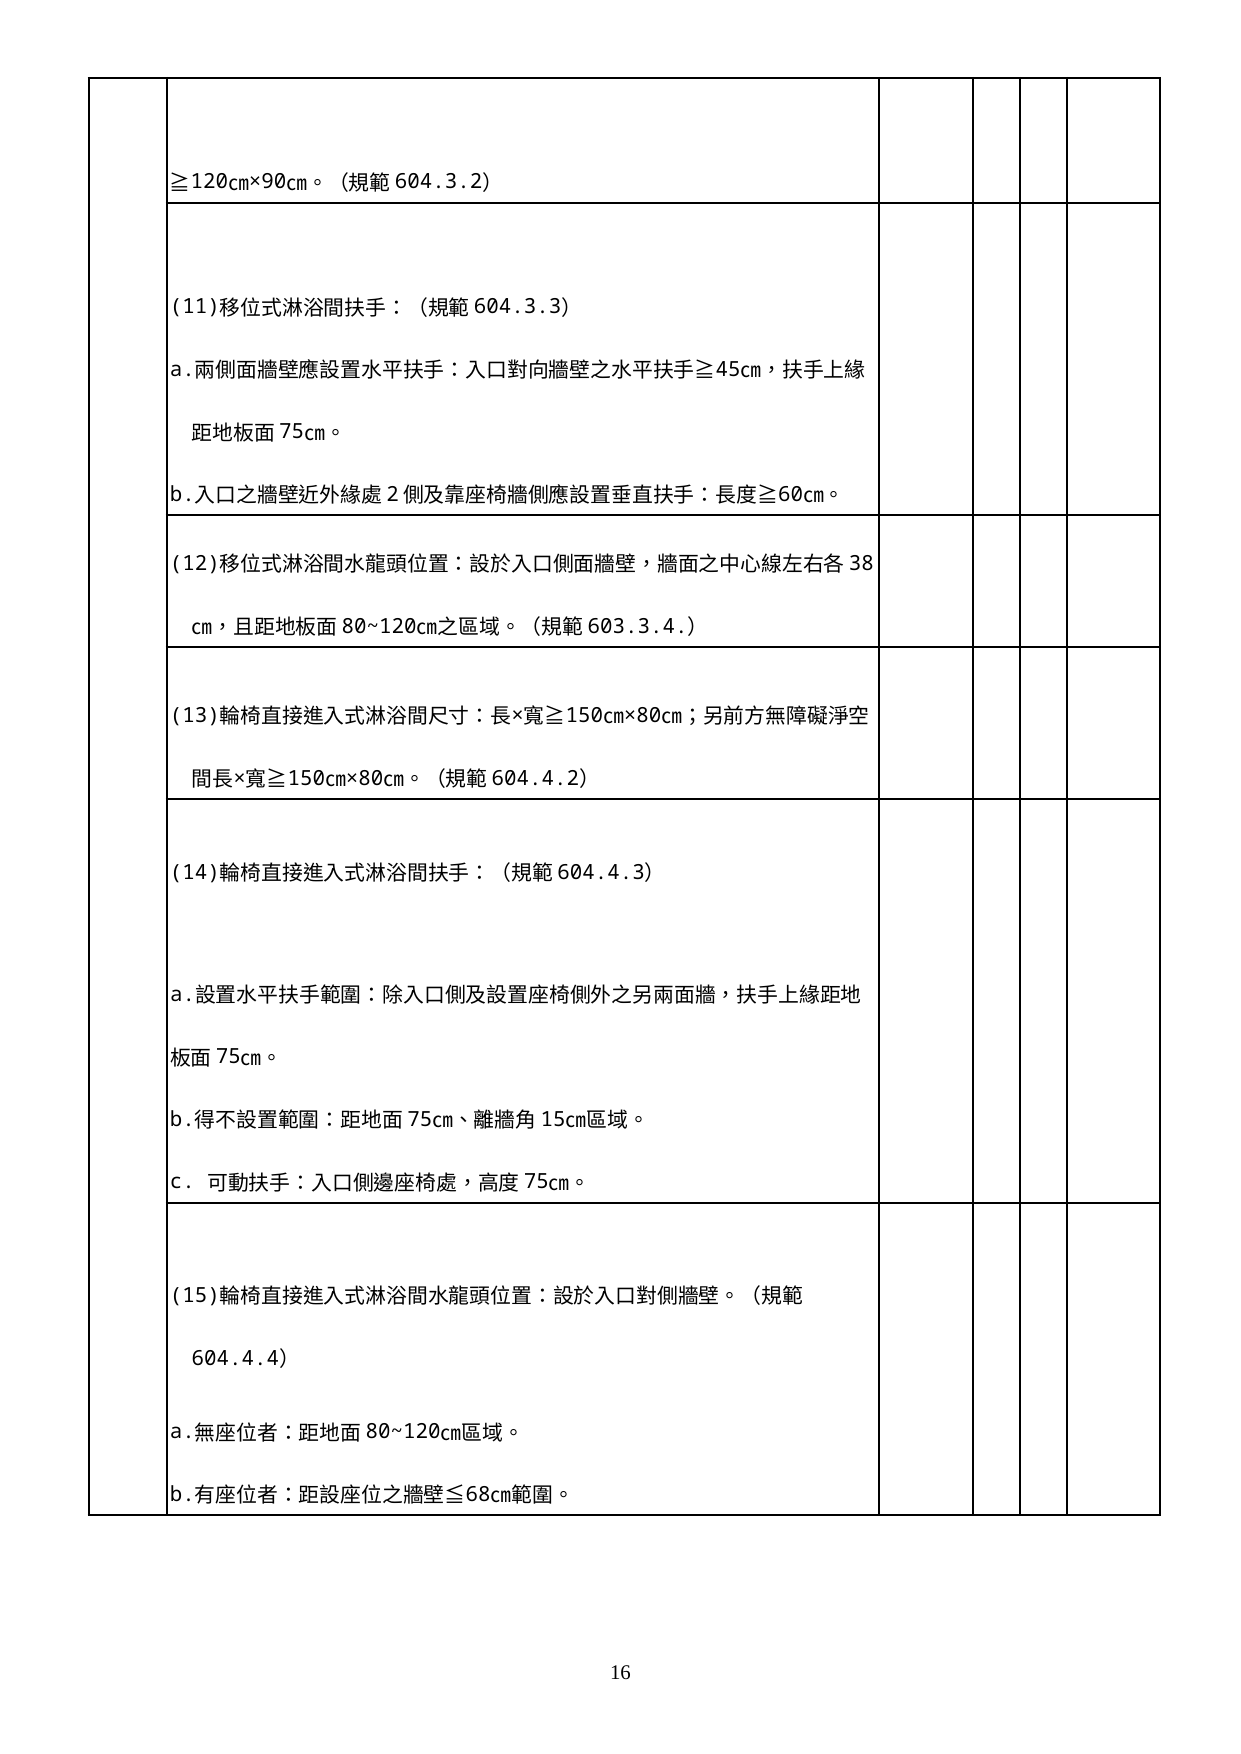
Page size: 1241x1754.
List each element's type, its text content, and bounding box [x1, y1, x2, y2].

table_cell [880, 1204, 972, 1514]
table_cell [974, 79, 1019, 202]
table_cell [974, 516, 1019, 646]
table_cell [1021, 516, 1066, 646]
table_cell [974, 1204, 1019, 1514]
table_cell (12)移位式淋浴間水龍頭位置：設於入口側面牆壁，牆面之中心線左右各38㎝，且距地板面80~120㎝之區域。（規範603.3.4.） [168, 516, 878, 646]
table_cell [1021, 79, 1066, 202]
table_cell [880, 79, 972, 202]
table_cell [1068, 79, 1159, 202]
table_cell (11)移位式淋浴間扶手：（規範604.3.3） a.兩側面牆壁應設置水平扶手：入口對向牆壁之水平扶手≧45㎝，扶手上緣距地板面75㎝。 b.入口之牆壁近外緣處2側及靠座椅牆側應設置垂直扶手：長度≧60㎝。 [168, 204, 878, 514]
table_cell 9. 浴室 （處） [90, 79, 166, 1514]
table_cell [1068, 648, 1159, 798]
table_cell (13)輪椅直接進入式淋浴間尺寸：長×寬≧150㎝×80㎝；另前方無障礙淨空間長×寬≧150㎝×80㎝。（規範604.4.2） [168, 648, 878, 798]
table_cell [1068, 800, 1159, 1202]
table_cell [1068, 1204, 1159, 1514]
table_cell [1068, 516, 1159, 646]
table_cell [880, 516, 972, 646]
table_cell [974, 800, 1019, 1202]
table_cell (15)輪椅直接進入式淋浴間水龍頭位置：設於入口對側牆壁。（規範604.4.4） a.無座位者：距地面80~120㎝區域。 b.有座位者：距設座位之牆壁≦68㎝範圍。 [168, 1204, 878, 1514]
table_cell [880, 204, 972, 514]
table_cell [1021, 204, 1066, 514]
table_cell (14)輪椅直接進入式淋浴間扶手：（規範604.4.3） a.設置水平扶手範圍：除入口側及設置座椅側外之另兩面牆，扶手上緣距地板面75㎝。 b.得不設置範圍：距地面75㎝、離牆角15㎝區域。 c. 可動扶手：入口側邊座椅處，高度75㎝。 [168, 800, 878, 1202]
table_cell [974, 648, 1019, 798]
table_cell [880, 648, 972, 798]
table_cell [1021, 648, 1066, 798]
table_cell [974, 204, 1019, 514]
table_cell [1021, 800, 1066, 1202]
table_cell ≧120㎝×90㎝。（規範604.3.2） [168, 79, 878, 202]
table_cell [1021, 1204, 1066, 1514]
table_cell [1068, 204, 1159, 514]
table_cell [880, 800, 972, 1202]
